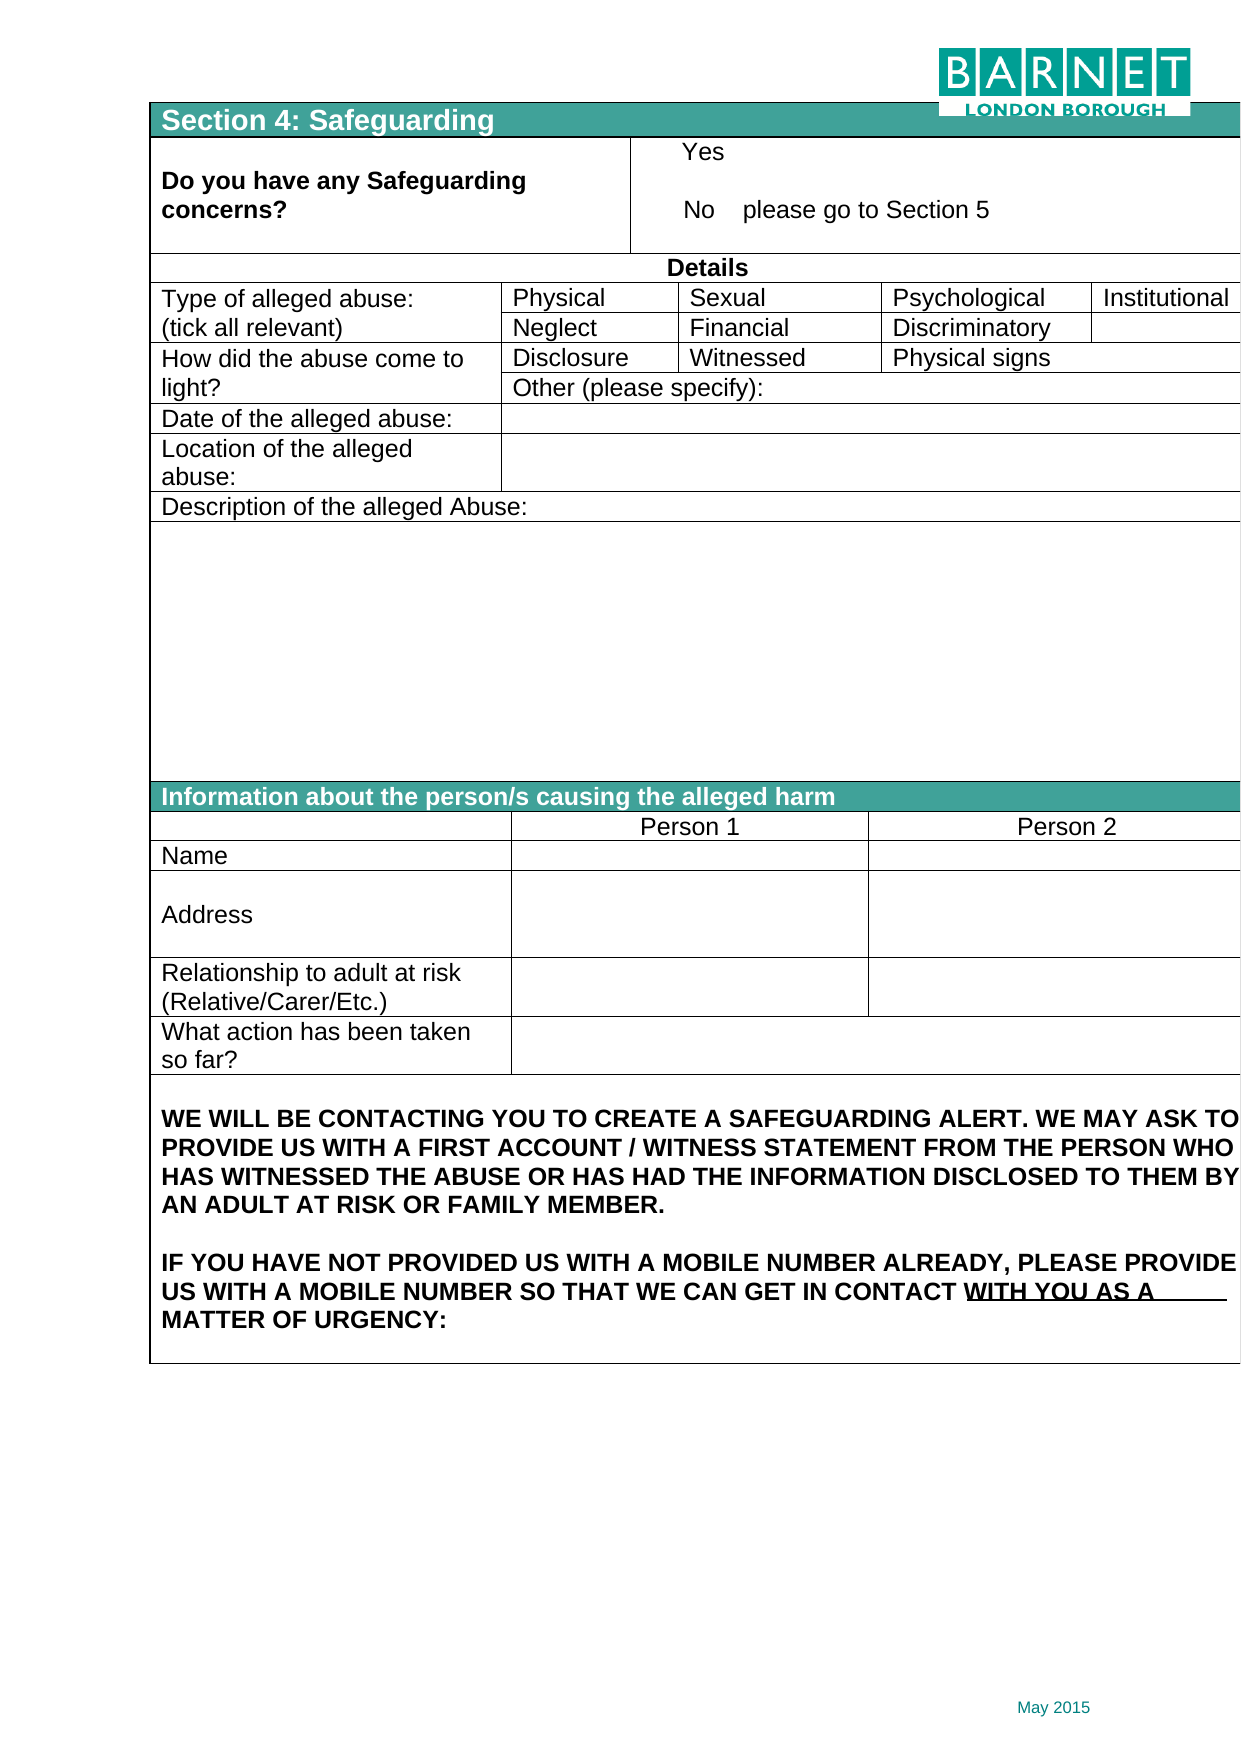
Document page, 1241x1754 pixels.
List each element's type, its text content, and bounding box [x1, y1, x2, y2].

table_cell Relationship to adult at risk (Relative/Carer/Etc.) [151, 958, 511, 1016]
table_cell Date of the alleged abuse: [151, 404, 501, 433]
table_cell WE WILL BE CONTACTING YOU TO CREATE A SAFEGUARDING ALERT. WE MAY ASK TO PROVIDE US WITH A FIRST ACCOUNT / WITNESS STATEMENT FROM THE PERSON WHO HAS WITNESSED THE ABUSE OR HAS HAD THE INFORMATION DISCLOSED TO THEM BY AN ADULT AT RISK OR FAMILY MEMBER. IF YOU HAVE NOT PROVIDED US WITH A MOBILE NUMBER ALREADY, PLEASE PROVIDE US WITH A MOBILE NUMBER SO THAT WE CAN GET IN CONTACT WITH YOU AS A MATTER OF URGENCY: [151, 1075, 1240, 1363]
table_cell Witnessed [679, 343, 881, 372]
table_cell [151, 522, 1240, 781]
table_header Section 4: Safeguarding [151, 103, 1240, 136]
table_cell [512, 1017, 1240, 1074]
table_cell Information about the person/s causing the alleged harm [151, 782, 1240, 811]
table_cell Address [151, 871, 511, 957]
table_cell Description of the alleged Abuse: [151, 492, 1240, 521]
table_cell Do you have any Safeguarding concerns? [151, 138, 630, 252]
table_cell Financial [679, 313, 881, 342]
table_cell Person 1 [512, 812, 868, 840]
table_cell Sexual [679, 283, 881, 312]
table_cell Person 2 [869, 812, 1240, 840]
table_cell [869, 871, 1240, 957]
table_cell Physical signs [882, 343, 1240, 372]
table_cell Psychological [882, 283, 1091, 312]
table_cell Institutional [1092, 283, 1240, 312]
table_cell Type of alleged abuse: (tick all relevant) [151, 283, 501, 342]
table_cell [512, 871, 868, 957]
table_cell Name [151, 841, 511, 870]
table_cell [151, 812, 511, 840]
table_cell Neglect [502, 313, 678, 342]
table_cell Yes No please go to Section 5 [631, 138, 1240, 252]
table_cell [502, 434, 1240, 491]
table_cell Location of the alleged abuse: [151, 434, 501, 491]
table_cell Details [151, 254, 1240, 282]
table_cell Discriminatory [882, 313, 1091, 342]
table_cell [512, 841, 868, 870]
table_cell [1092, 313, 1240, 342]
table_cell Disclosure [502, 343, 678, 372]
table_cell [502, 404, 1240, 433]
table_cell Physical [502, 283, 678, 312]
table_cell [869, 958, 1240, 1016]
table_cell Other (please specify): [502, 373, 1240, 403]
table_cell How did the abuse come to light? [151, 343, 501, 403]
table_cell [512, 958, 868, 1016]
table_cell What action has been taken so far? [151, 1017, 511, 1074]
table_cell [869, 841, 1240, 870]
